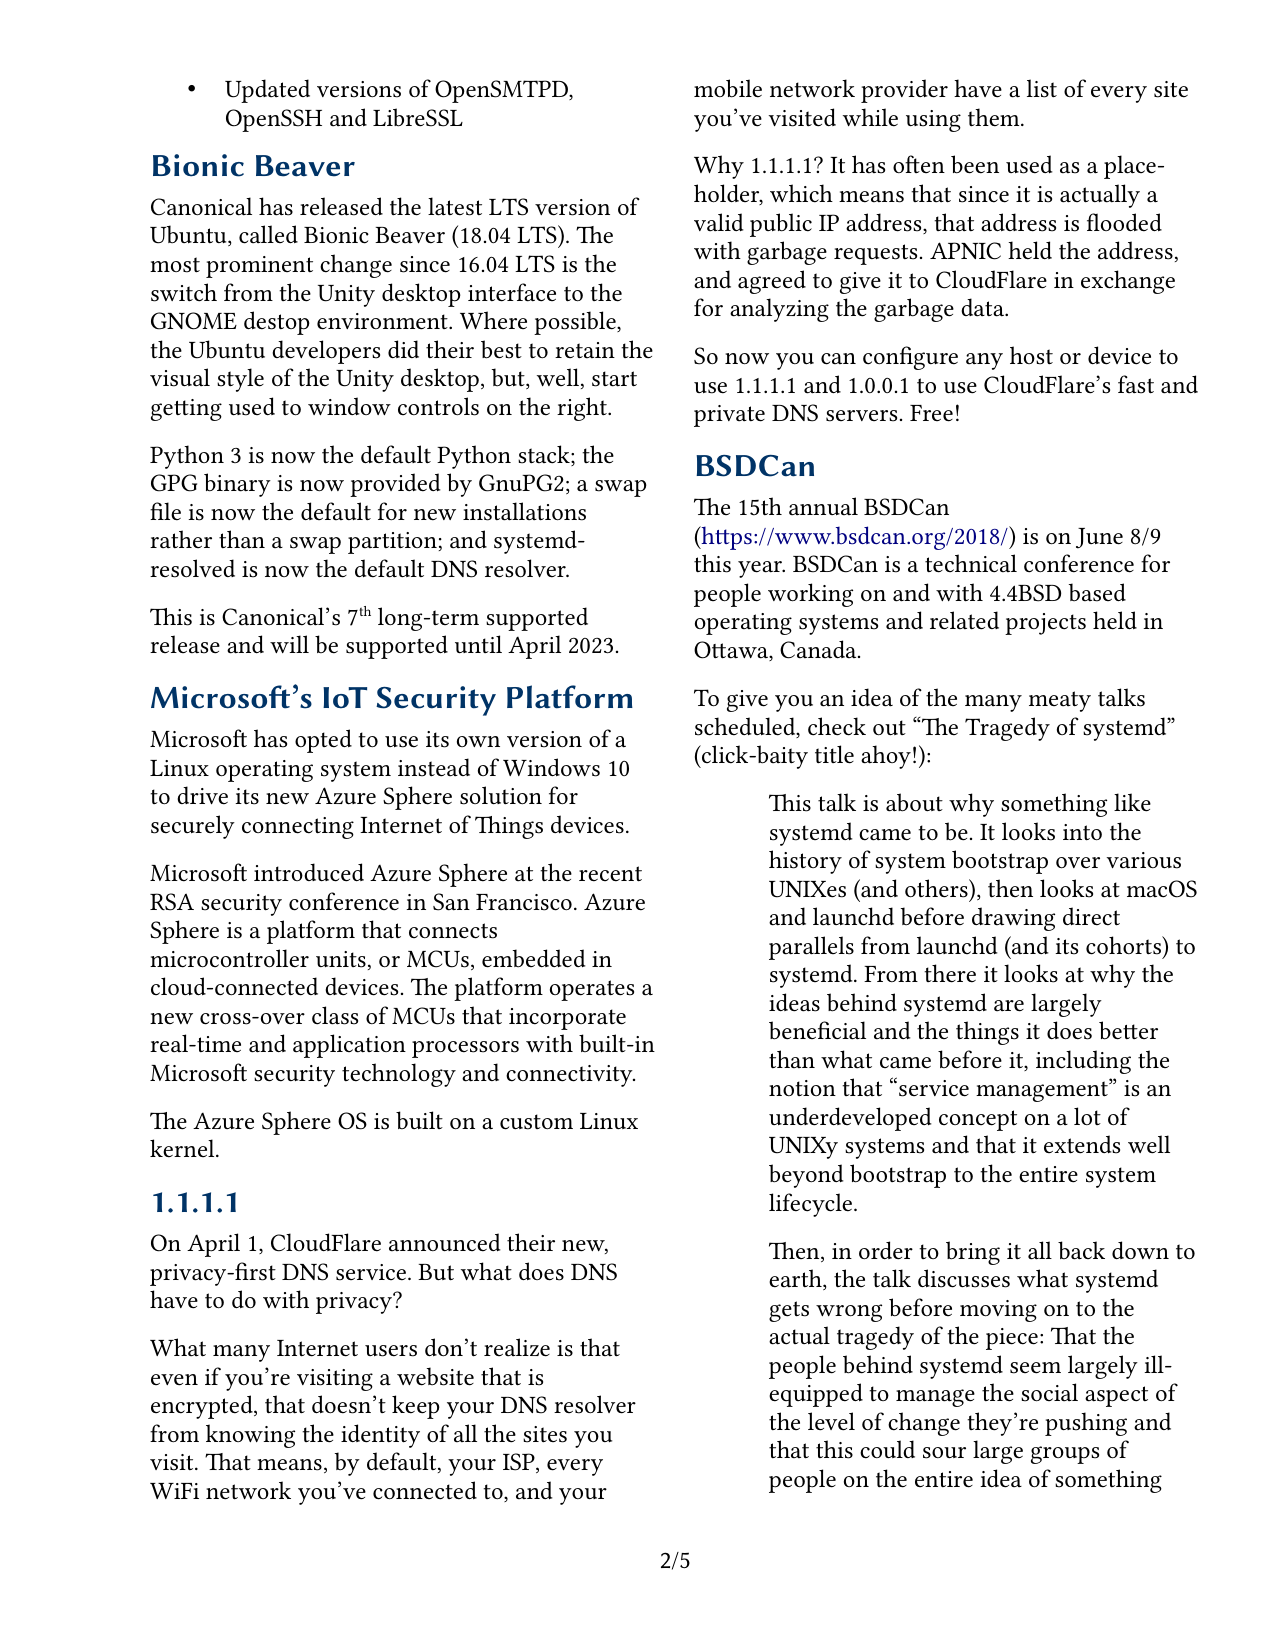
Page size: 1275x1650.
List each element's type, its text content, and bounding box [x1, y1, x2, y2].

text To give you an idea of the many meaty talks scheduled, check out “The Tragedy of systemd” (click-baity title ahoy!): [694, 684, 1200, 769]
text The Azure Sphere OS is built on a custom Linux kernel. [150, 1107, 656, 1164]
text Why 1.1.1.1? It has often been used as a place-holder, which means that since it is actually a valid public IP address, that address is flooded with garbage requests. APNIC held the address, and agreed to give it to CloudFlare in exchange for analyzing the garbage data. [694, 152, 1200, 323]
list Updated versions of OpenSMTPD, OpenSSH and LibreSSL [187, 75, 656, 132]
text Canonical has released the latest LTS version of Ubuntu, called Bionic Beaver (18.04 LTS). The most prominent change since 16.04 LTS is the switch from the Unity desktop interface to the GNOME destop environment. Where possible, the Ubuntu developers did their best to retain the visual style of the Unity desktop, but, well, start getting used to window controls on the right. [150, 193, 656, 421]
text mobile network provider have a list of every site you’ve visited while using them. [694, 75, 1200, 132]
text The 15th annual BSDCan (https://www.bsdcan.org/2018/) is on June 8/9 this year. BSDCan is a technical conference for people working on and with 4.4BSD based operating systems and related projects held in Ottawa, Canada. [694, 493, 1200, 664]
subtitle Bionic Beaver [150, 147, 656, 184]
text So now you can configure any host or device to use 1.1.1.1 and 1.0.0.1 to use CloudFlare’s fast and private DNS servers. Free! [694, 342, 1200, 428]
text Python 3 is now the default Python stack; the GPG binary is now provided by GnuPG2; a swap file is now the default for new installations rather than a swap partition; and systemd-resolved is now the default DNS resolver. [150, 441, 656, 583]
subtitle BSDCan [694, 447, 1200, 484]
text Microsoft has opted to use its own version of a Linux operating system instead of Windows 10 to drive its new Azure Sphere solution for securely connecting Internet of Things devices. [150, 725, 656, 839]
subtitle Microsoft’s IoT Security Platform [150, 679, 656, 716]
text What many Internet users don’t realize is that even if you’re visiting a website that is encrypted, that doesn’t keep your DNS resolver from knowing the identity of all the sites you visit. That means, by default, your ISP, every WiFi network you’ve connected to, and your [150, 1334, 656, 1506]
text This talk is about why something like systemd came to be. It looks into the history of system bootstrap over various UNIXes (and others), then looks at macOS and launchd before drawing direct parallels from launchd (and its cohorts) to systemd. From there it looks at why the ideas behind systemd are largely beneficial and the things it does better than what came before it, including the notion that “service management” is an underdeveloped concept on a lot of UNIXy systems and that it extends well beyond bootstrap to the entire system lifecycle. [769, 789, 1200, 1217]
text Then, in order to bring it all back down to earth, the talk discusses what systemd gets wrong before moving on to the actual tragedy of the piece: That the people behind systemd seem largely ill-equipped to manage the social aspect of the level of change they’re pushing and that this could sour large groups of people on the entire idea of something [769, 1237, 1200, 1493]
text Microsoft introduced Azure Sphere at the recent RSA security conference in San Francisco. Azure Sphere is a platform that connects microcontroller units, or MCUs, embedded in cloud-connected devices. The platform operates a new cross-over class of MCUs that incorporate real-time and application processors with built-in Microsoft security technology and connectivity. [150, 859, 656, 1087]
text This is Canonical’s 7th long-term supported release and will be supported until April 2023. [150, 603, 656, 660]
subtitle 1.1.1.1 [150, 1183, 656, 1220]
text On April 1, CloudFlare announced their new, privacy-first DNS service. But what does DNS have to do with privacy? [150, 1229, 656, 1315]
